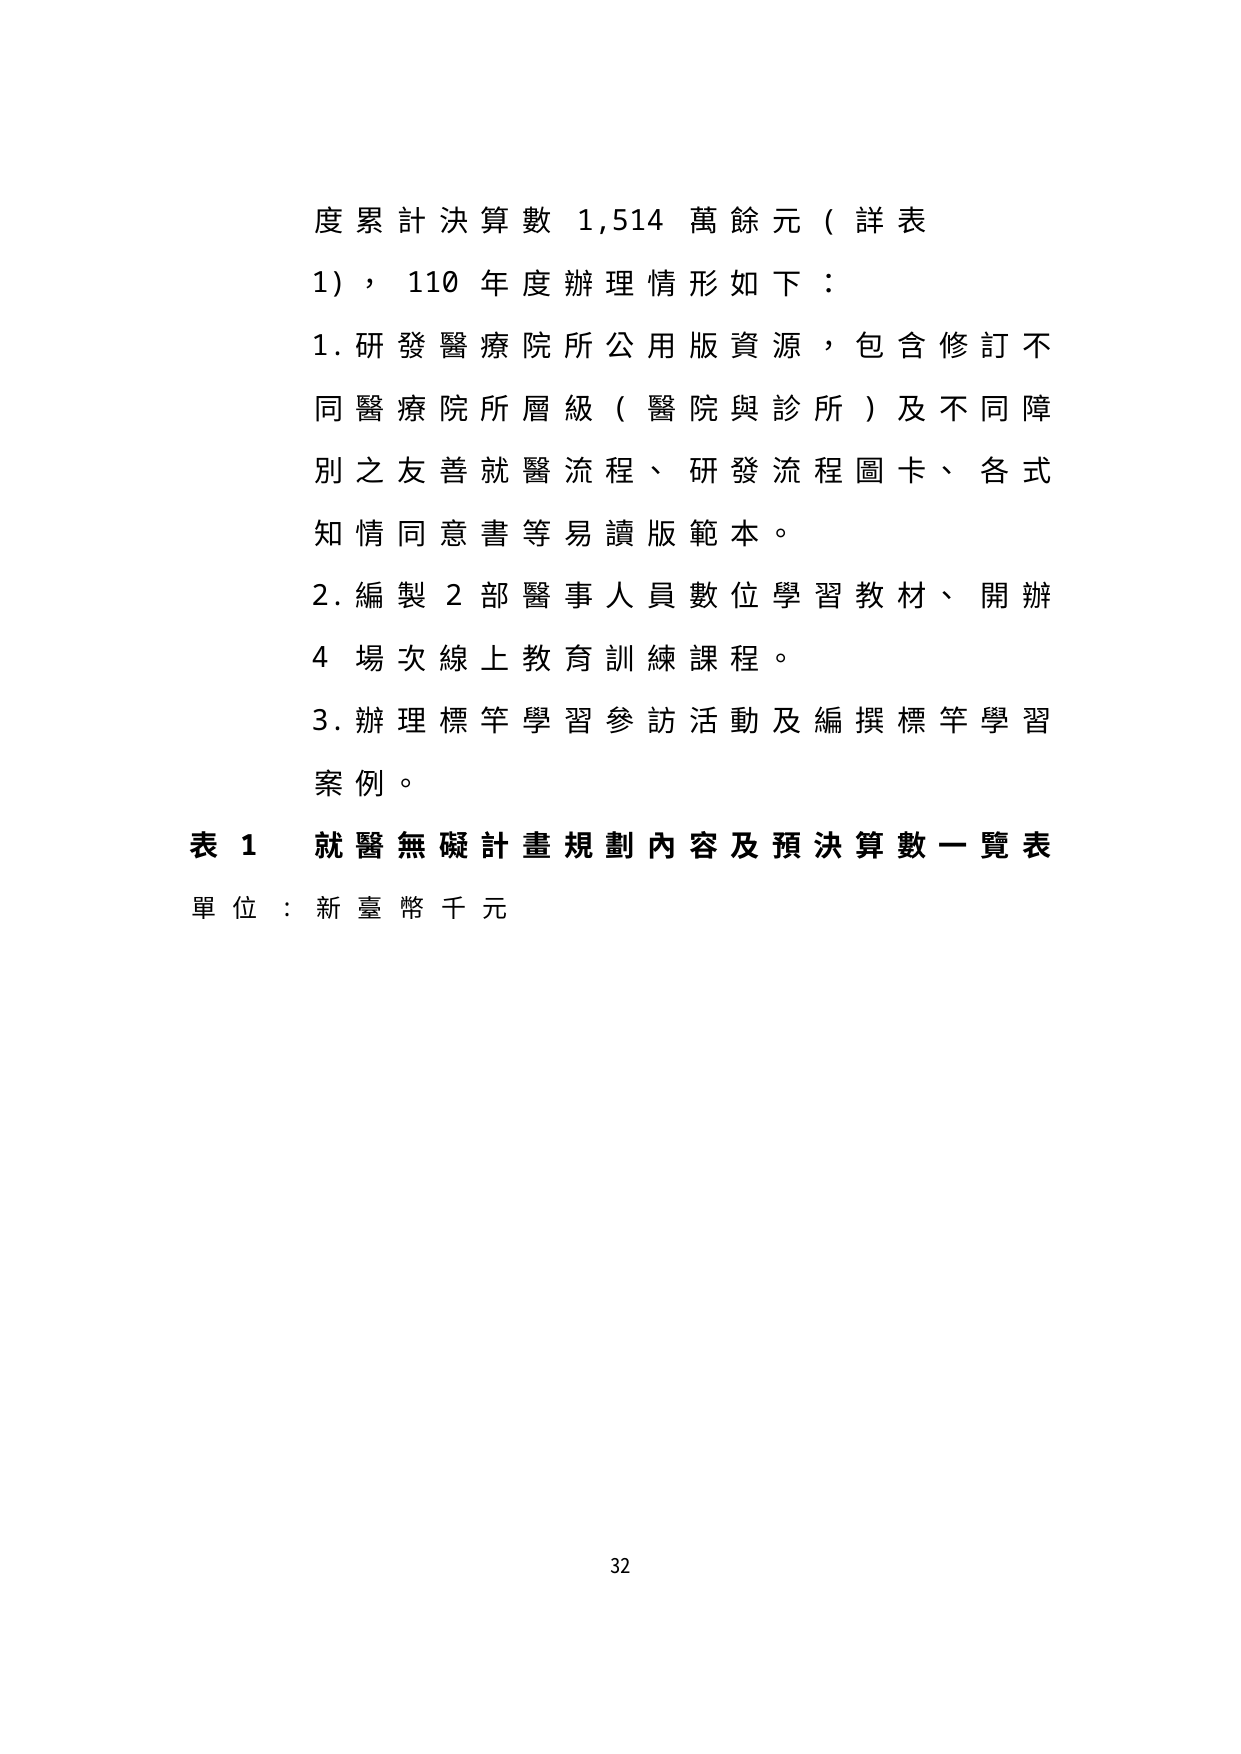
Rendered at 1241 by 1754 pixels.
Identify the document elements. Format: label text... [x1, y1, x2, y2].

text 表1 就醫無礙計畫規劃內容及預決算數一覽表 單位:新臺幣千元 [183, 802, 1072, 927]
text 2.編製2部醫事人員數位學習教材、開辦4 場次線上教育訓練課程。 [271, 552, 1058, 677]
text 3.辦理標竿學習參訪活動及編撰標竿學習案例。 [271, 677, 1058, 802]
text 1.研發醫療院所公用版資源，包含修訂不同醫療院所層級(醫院與診所)及不同障別之友善就醫流程、研發流程圖卡、各式知情同意書等易讀版範本。 [271, 302, 1058, 552]
text 度累計決算數1,514萬餘元(詳表1)，110年度辦理情形如下： [271, 177, 1058, 302]
